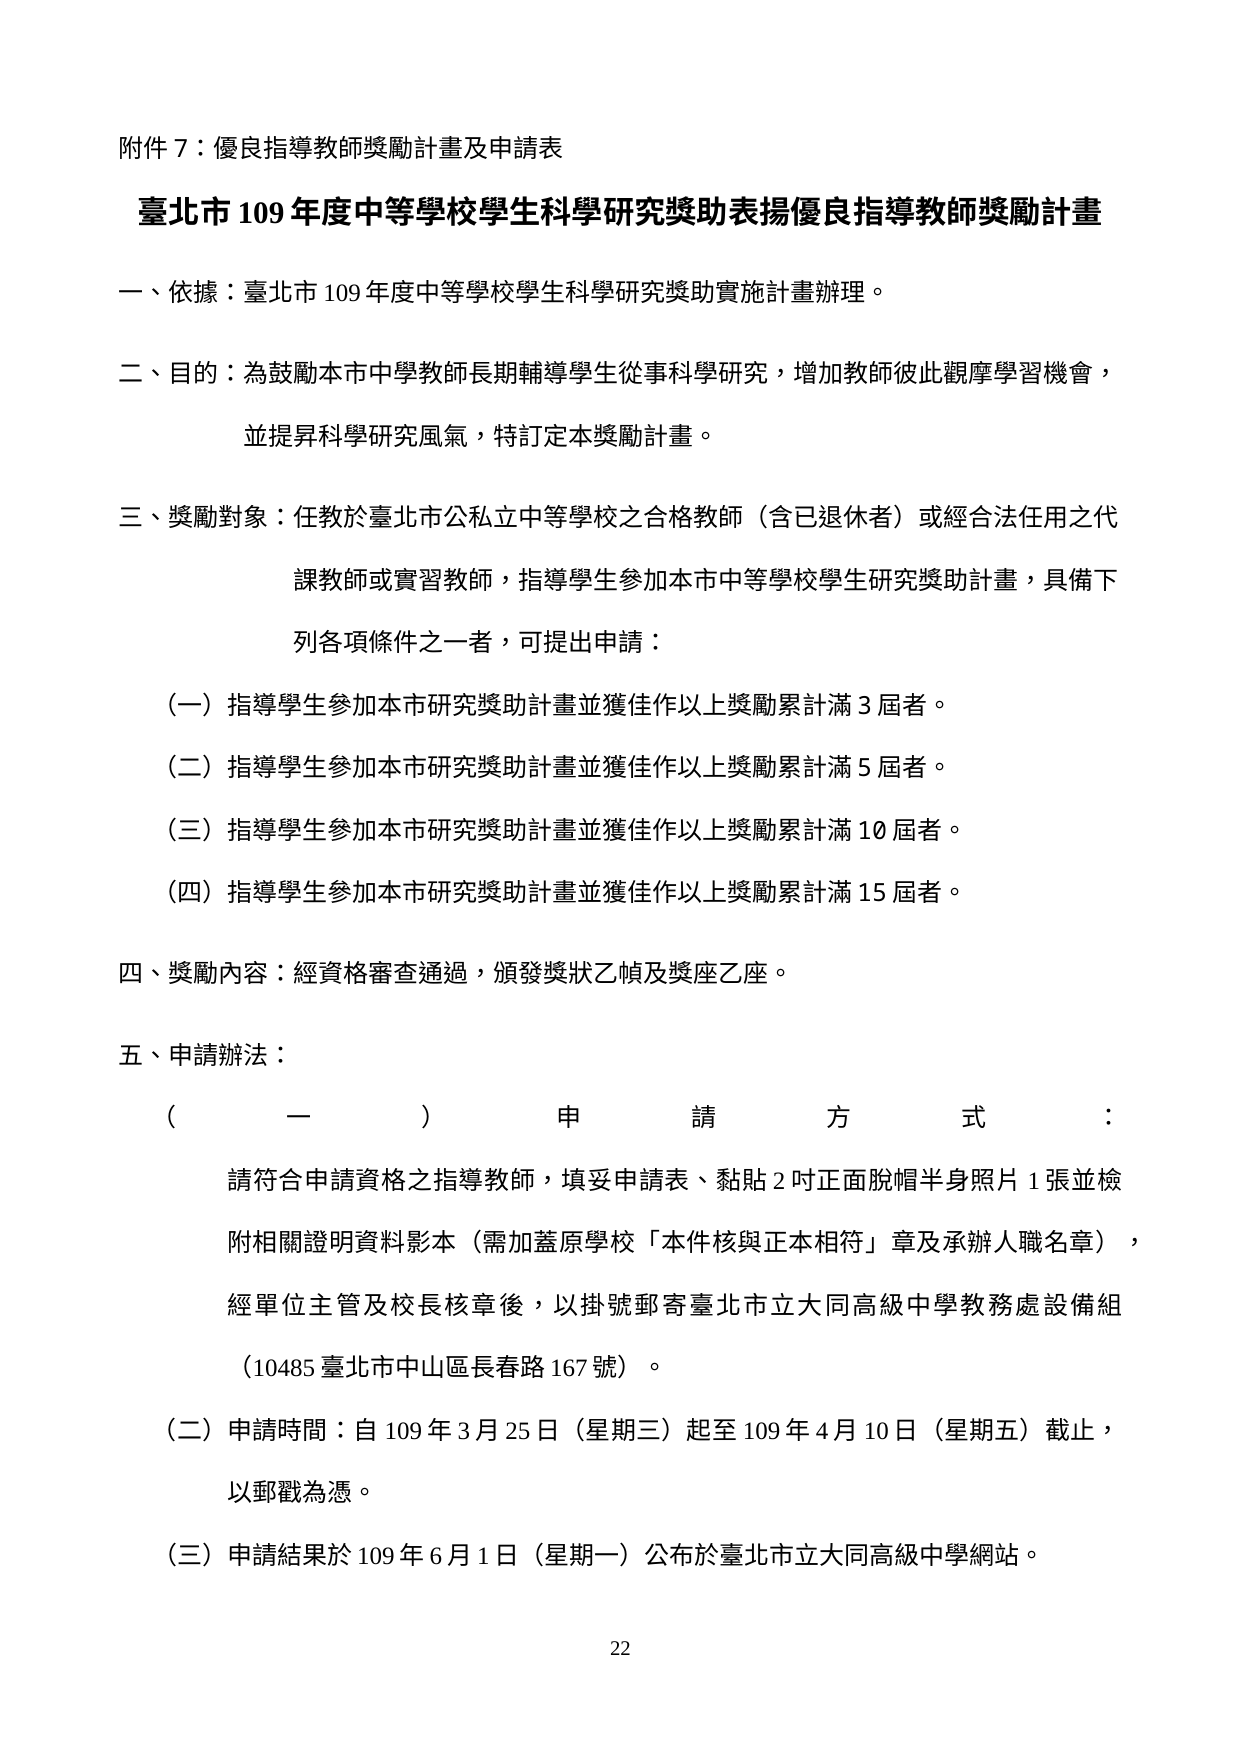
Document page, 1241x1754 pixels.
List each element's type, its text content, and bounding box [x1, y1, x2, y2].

text （三）指導學生參加本市研究獎助計畫並獲佳作以上獎勵累計滿10屆者。 [152, 787, 1122, 849]
text 三、獎勵對象：任教於臺北市公私立中等學校之合格教師（含已退休者）或經合法任用之代課教師或實習教師，指導學生參加本市中等學校學生研究獎助計畫，具備下列各項條件之一者，可提出申請： [118, 474, 1122, 662]
text 一、依據：臺北市109年度中等學校學生科學研究獎助實施計畫辦理。 [118, 249, 1122, 312]
text （一）申請方式： 請符合申請資格之指導教師，填妥申請表、黏貼2吋正面脫帽半身照片1張並檢附相關證明資料影本（需加蓋原學校「本件核與正本相符」章及承辦人職名章），經單位主管及校長核章後，以掛號郵寄臺北市立大同高級中學教務處設備組（10485臺北市中山區長春路167號）。 [152, 1074, 1122, 1387]
text 臺北市109年度中等學校學生科學研究獎助表揚優良指導教師獎勵計畫 [118, 168, 1122, 230]
text 四、獎勵內容：經資格審查通過，頒發獎狀乙幀及獎座乙座。 [118, 930, 1122, 993]
text （四）指導學生參加本市研究獎助計畫並獲佳作以上獎勵累計滿15屆者。 [152, 849, 1122, 912]
text 二、目的：為鼓勵本市中學教師長期輔導學生從事科學研究，增加教師彼此觀摩學習機會，並提昇科學研究風氣，特訂定本獎勵計畫。 [118, 330, 1122, 455]
text （二）指導學生參加本市研究獎助計畫並獲佳作以上獎勵累計滿5屆者。 [152, 724, 1122, 787]
text （二）申請時間：自109年3月25日（星期三）起至109年4月10日（星期五）截止，以郵戳為憑。 [152, 1387, 1122, 1512]
text （一）指導學生參加本市研究獎助計畫並獲佳作以上獎勵累計滿3屆者。 [152, 662, 1122, 724]
text （三）申請結果於109年6月1日（星期一）公布於臺北市立大同高級中學網站。 [152, 1512, 1122, 1574]
text 五、申請辦法： [118, 1012, 1122, 1074]
text 附件7：優良指導教師獎勵計畫及申請表 [118, 105, 1122, 168]
